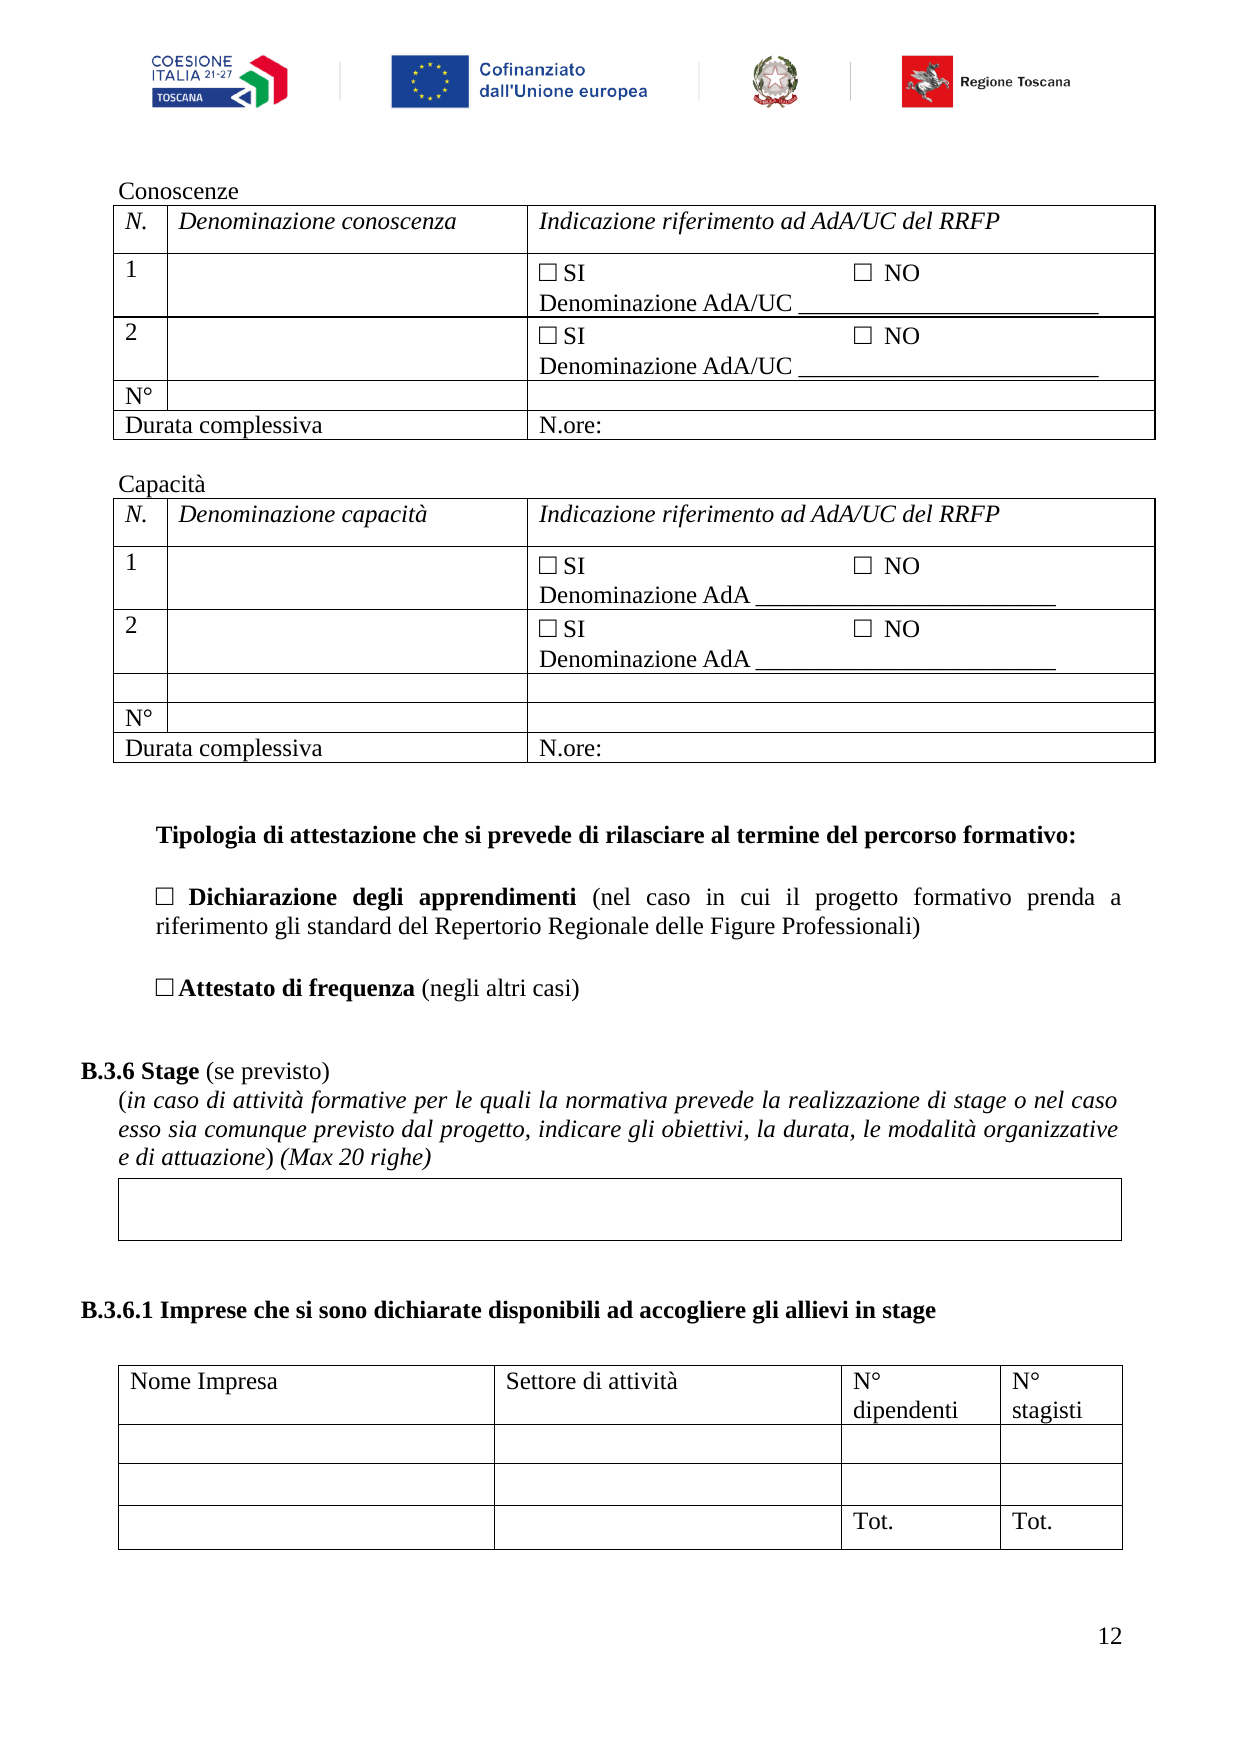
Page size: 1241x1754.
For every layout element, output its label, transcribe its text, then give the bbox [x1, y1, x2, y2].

table_cell [495, 1425, 841, 1463]
text Capacità [118, 469, 1122, 498]
picture [107, 31, 1112, 131]
table_cell [168, 381, 527, 409]
table_header N° stagisti [1001, 1366, 1122, 1423]
text (in caso di attività formative per le quali la normativa prevede la realizzazione di stage o nel caso esso sia comunque previsto dal progetto, indicare gli obiettivi, la durata, le modalità organizzative e di attuazione) (Max 20 righe) [118, 1085, 1122, 1171]
table_cell [528, 703, 1154, 732]
table_cell □ SI □ NO Denominazione AdA/UC ________________________ [528, 254, 1154, 316]
table_cell Durata complessiva [114, 411, 527, 439]
table_cell [168, 674, 527, 702]
table_cell [1001, 1425, 1122, 1463]
table_cell [528, 381, 1154, 409]
table_cell [168, 703, 527, 732]
table_cell [842, 1464, 1000, 1505]
text □ Attestato di frequenza (negli altri casi) [156, 969, 1122, 1002]
table_cell [1001, 1464, 1122, 1505]
table_cell N.ore: [528, 733, 1154, 762]
text □ Dichiarazione degli apprendimenti (nel caso in cui il progetto formativo prenda a riferimento gli standard del Repertorio Regionale delle Figure Professionali) [156, 878, 1122, 940]
table_cell [168, 610, 527, 672]
table_cell [168, 318, 527, 380]
table_header N° dipendenti [842, 1366, 1000, 1423]
table_header Indicazione riferimento ad AdA/UC del RRFP [528, 499, 1154, 546]
table_header N. [114, 499, 167, 546]
table_cell 2 [114, 610, 167, 672]
table_cell 1 [114, 254, 167, 316]
table_cell Durata complessiva [114, 733, 527, 762]
table_cell 2 [114, 318, 167, 380]
table_header Denominazione conoscenza [168, 206, 527, 253]
table_cell [114, 674, 167, 702]
table_cell Tot. [842, 1506, 1000, 1548]
table_cell [168, 547, 527, 609]
table_cell 1 [114, 547, 167, 609]
table_header Indicazione riferimento ad AdA/UC del RRFP [528, 206, 1154, 253]
table_cell [119, 1425, 494, 1463]
table_cell [168, 254, 527, 316]
table_cell [495, 1506, 841, 1548]
table_cell [842, 1425, 1000, 1463]
table_cell N° [114, 381, 167, 409]
table_header Denominazione capacità [168, 499, 527, 546]
table_cell Tot. [1001, 1506, 1122, 1548]
table_header N. [114, 206, 167, 253]
table_cell [119, 1464, 494, 1505]
table_cell □ SI □ NO Denominazione AdA ________________________ [528, 610, 1154, 672]
table_header Settore di attività [495, 1366, 841, 1423]
table_cell N° [114, 703, 167, 732]
text Tipologia di attestazione che si prevede di rilasciare al termine del percorso formativo: [156, 820, 1122, 849]
text Conoscenze [118, 176, 1122, 205]
table_header Nome Impresa [119, 1366, 494, 1423]
table_cell N.ore: [528, 411, 1154, 439]
table_cell [495, 1464, 841, 1505]
table_cell [528, 674, 1154, 702]
table_cell □ SI □ NO Denominazione AdA/UC ________________________ [528, 318, 1154, 380]
text B.3.6 Stage (se previsto) [81, 1056, 1122, 1085]
text B.3.6.1 Imprese che si sono dichiarate disponibili ad accogliere gli allievi in stage [81, 1295, 1122, 1324]
table_cell □ SI □ NO Denominazione AdA ________________________ [528, 547, 1154, 609]
table_cell [119, 1506, 494, 1548]
